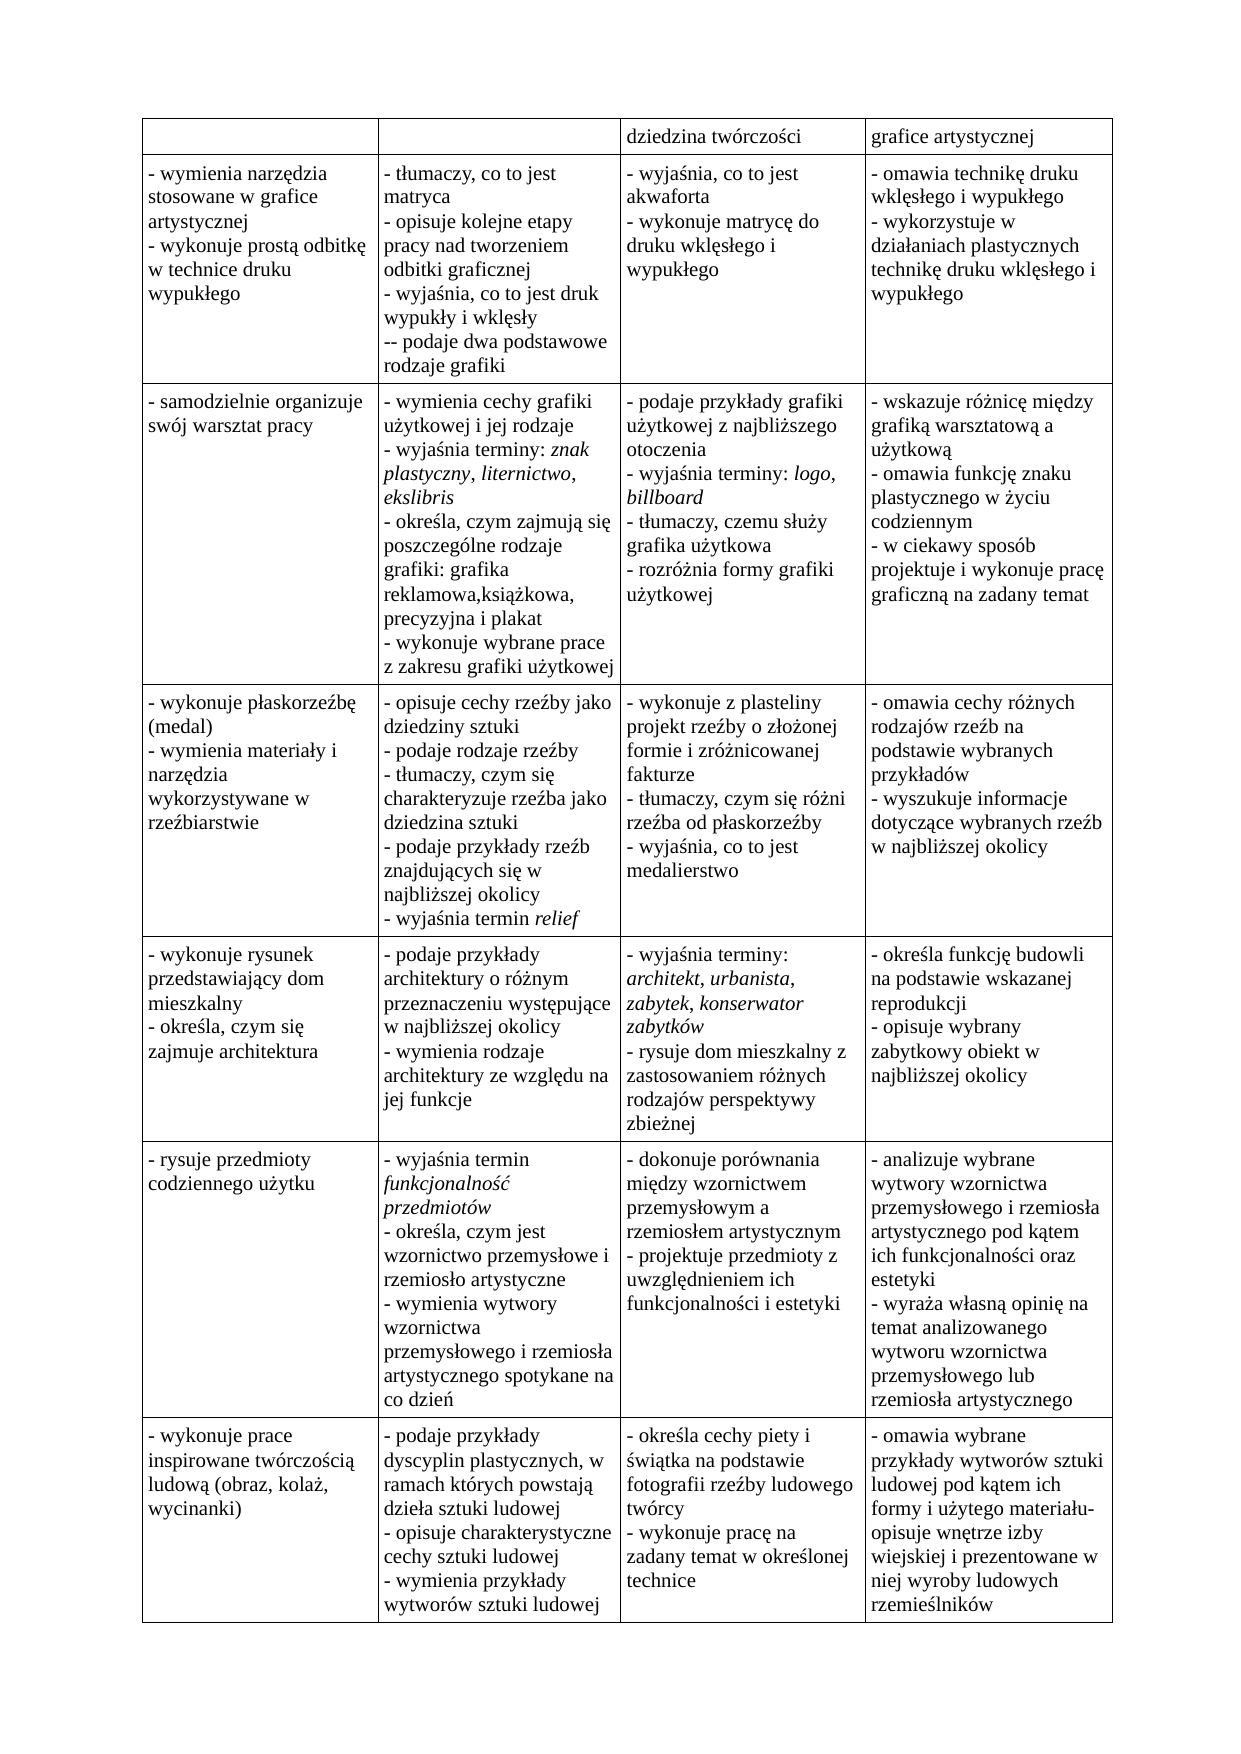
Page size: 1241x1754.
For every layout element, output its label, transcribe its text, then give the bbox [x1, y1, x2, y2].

table_cell - podaje przykłady dyscyplin plastycznych, w ramach których powstają dzieła sztuki ludowej - opisuje charakterystyczne cechy sztuki ludowej - wymienia przykłady wytworów sztuki ludowej [379, 1418, 620, 1622]
table_cell - dokonuje porównania między wzornictwem przemysłowym a rzemiosłem artystycznym - projektuje przedmioty z uwzględnieniem ich funkcjonalności i estetyki [621, 1142, 865, 1417]
table_cell - wyjaśnia termin funkcjonalność przedmiotów - określa, czym jest wzornictwo przemysłowe i rzemiosło artystyczne - wymienia wytwory wzornictwa przemysłowego i rzemiosła artystycznego spotykane na co dzień [379, 1142, 620, 1417]
table_cell - samodzielnie organizuje swój warsztat pracy [143, 384, 378, 683]
table_cell - określa funkcję budowli na podstawie wskazanej reprodukcji - opisuje wybrany zabytkowy obiekt w najbliższej okolicy [866, 937, 1112, 1141]
table_cell - omawia technikę druku wklęsłego i wypukłego - wykorzystuje w działaniach plastycznych technikę druku wklęsłego i wypukłego [866, 155, 1112, 383]
table_cell - określa cechy piety i świątka na podstawie fotografii rzeźby ludowego twórcy - wykonuje pracę na zadany temat w określonej technice [621, 1418, 865, 1622]
table_cell - podaje przykłady grafiki użytkowej z najbliższego otoczenia - wyjaśnia terminy: logo, billboard - tłumaczy, czemu służy grafika użytkowa - rozróżnia formy grafiki użytkowej [621, 384, 865, 683]
table_cell - omawia wybrane przykłady wytworów sztuki ludowej pod kątem ich formy i użytego materiału- opisuje wnętrze izby wiejskiej i prezentowane w niej wyroby ludowych rzemieślników [866, 1418, 1112, 1622]
table_cell - omawia cechy różnych rodzajów rzeźb na podstawie wybranych przykładów - wyszukuje informacje dotyczące wybranych rzeźb w najbliższej okolicy [866, 685, 1112, 936]
table_cell - wskazuje różnicę między grafiką warsztatową a użytkową - omawia funkcję znaku plastycznego w życiu codziennym - w ciekawy sposób projektuje i wykonuje pracę graficzną na zadany temat [866, 384, 1112, 683]
table_cell - analizuje wybrane wytwory wzornictwa przemysłowego i rzemiosła artystycznego pod kątem ich funkcjonalności oraz estetyki - wyraża własną opinię na temat analizowanego wytworu wzornictwa przemysłowego lub rzemiosła artystycznego [866, 1142, 1112, 1417]
table_header [143, 119, 378, 154]
table_cell - opisuje cechy rzeźby jako dziedziny sztuki - podaje rodzaje rzeźby - tłumaczy, czym się charakteryzuje rzeźba jako dziedzina sztuki - podaje przykłady rzeźb znajdujących się w najbliższej okolicy - wyjaśnia termin relief [379, 685, 620, 936]
table_header [379, 119, 620, 154]
table_cell - wyjaśnia terminy: architekt, urbanista, zabytek, konserwator zabytków - rysuje dom mieszkalny z zastosowaniem różnych rodzajów perspektywy zbieżnej [621, 937, 865, 1141]
table_cell - wykonuje płaskorzeźbę (medal) - wymienia materiały i narzędzia wykorzystywane w rzeźbiarstwie [143, 685, 378, 936]
table_cell - rysuje przedmioty codziennego użytku [143, 1142, 378, 1417]
table_cell - wymienia cechy grafiki użytkowej i jej rodzaje - wyjaśnia terminy: znak plastyczny, liternictwo, ekslibris - określa, czym zajmują się poszczególne rodzaje grafiki: grafika reklamowa,książkowa, precyzyjna i plakat - wykonuje wybrane prace z zakresu grafiki użytkowej [379, 384, 620, 683]
table_cell - wyjaśnia, co to jest akwaforta - wykonuje matrycę do druku wklęsłego i wypukłego [621, 155, 865, 383]
table_cell - wykonuje z plasteliny projekt rzeźby o złożonej formie i zróżnicowanej fakturze - tłumaczy, czym się różni rzeźba od płaskorzeźby - wyjaśnia, co to jest medalierstwo [621, 685, 865, 936]
table_cell - wykonuje prace inspirowane twórczością ludową (obraz, kolaż, wycinanki) [143, 1418, 378, 1622]
table_cell - wykonuje rysunek przedstawiający dom mieszkalny - określa, czym się zajmuje architektura [143, 937, 378, 1141]
table_cell - wymienia narzędzia stosowane w grafice artystycznej - wykonuje prostą odbitkę w technice druku wypukłego [143, 155, 378, 383]
table_cell - podaje przykłady architektury o różnym przeznaczeniu występujące w najbliższej okolicy - wymienia rodzaje architektury ze względu na jej funkcje [379, 937, 620, 1141]
table_header grafice artystycznej [866, 119, 1112, 154]
table_header dziedzina twórczości [621, 119, 865, 154]
table_cell - tłumaczy, co to jest matryca - opisuje kolejne etapy pracy nad tworzeniem odbitki graficznej - wyjaśnia, co to jest druk wypukły i wklęsły -- podaje dwa podstawowe rodzaje grafiki [379, 155, 620, 383]
